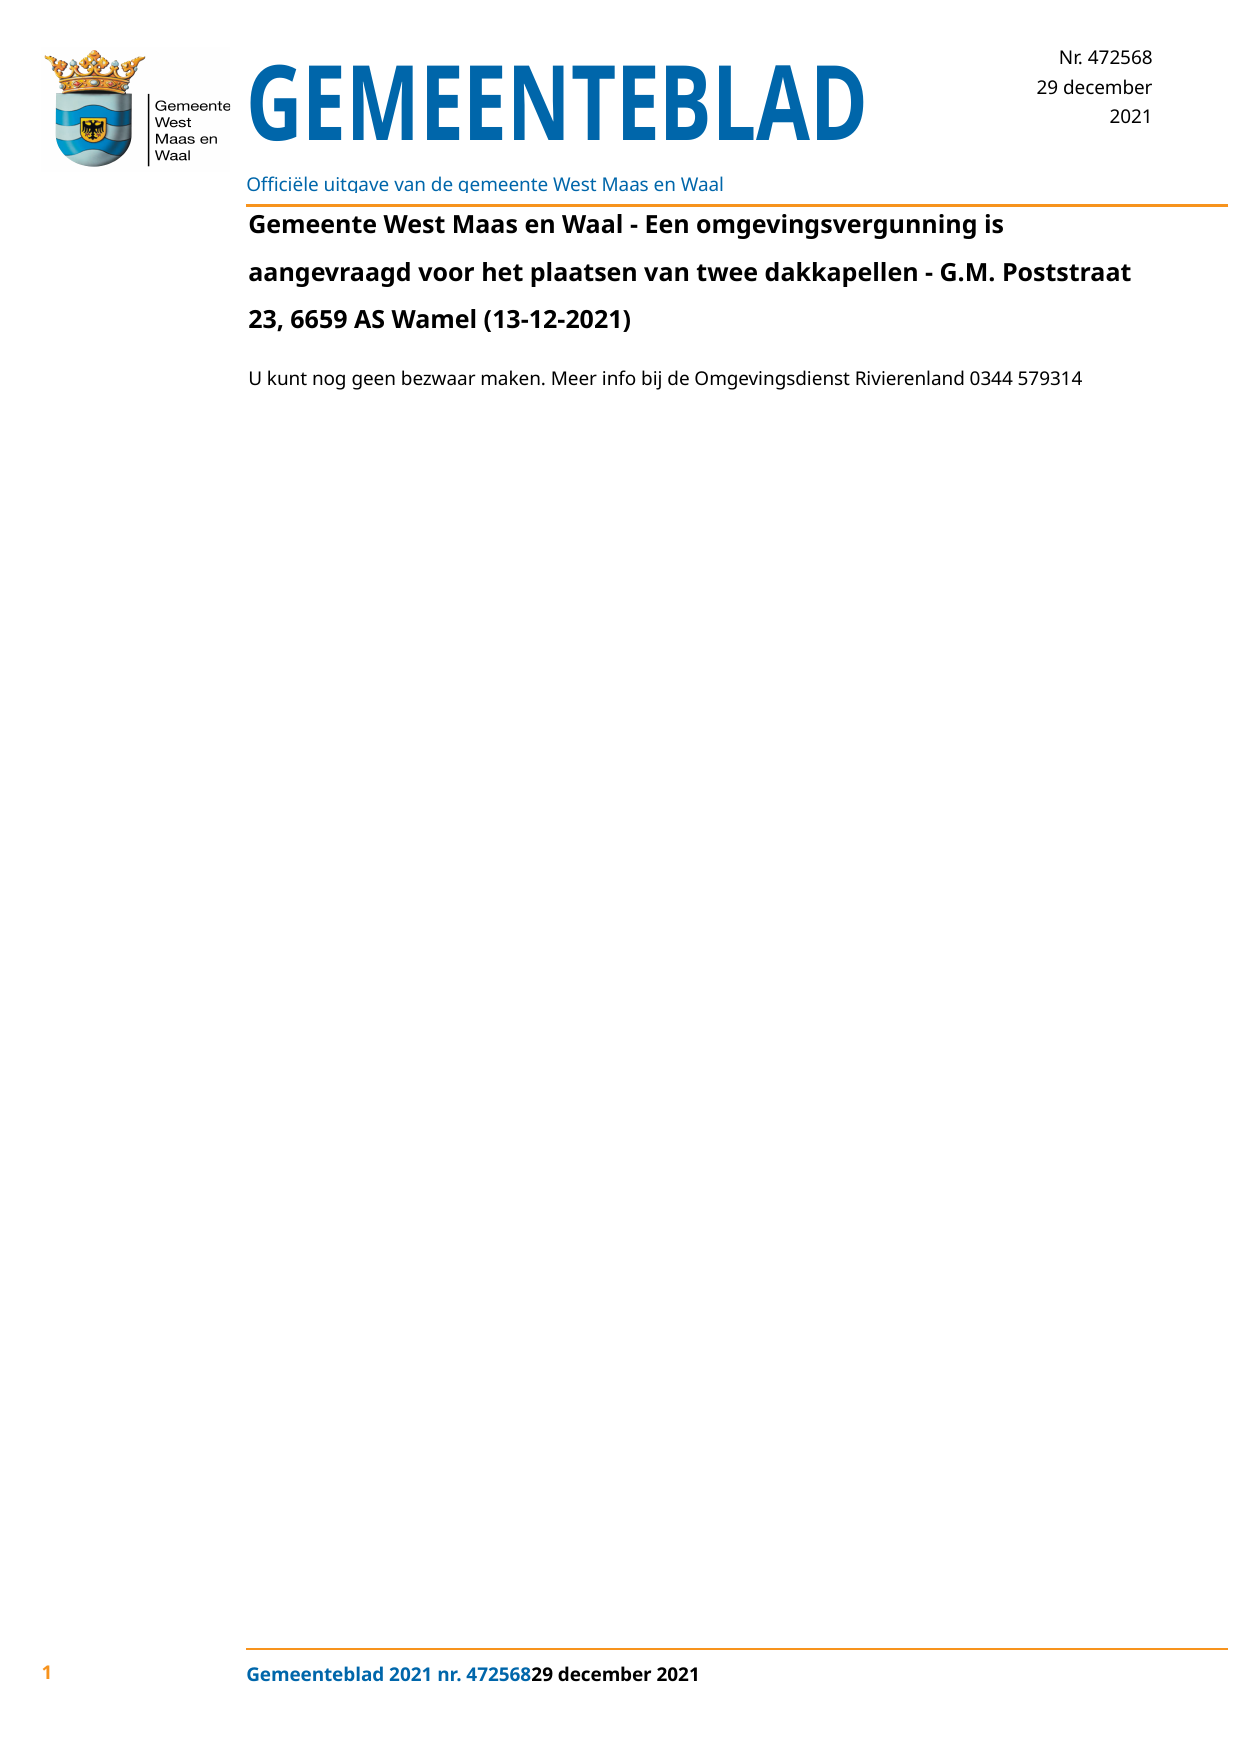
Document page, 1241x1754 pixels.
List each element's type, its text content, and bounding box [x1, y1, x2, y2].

picture [41, 47, 231, 172]
text U kunt nog geen bezwaar maken. Meer info bij de Omgevingsdienst Rivierenland 0344 579314 [248, 366, 1152, 391]
text Gemeente West Maas en Waal - Een omgevingsvergunning is aangevraagd voor het plaatsen van twee dakkapellen - G.M. Poststraat 23, 6659 AS Wamel (13-12-2021) [248, 207, 1152, 336]
